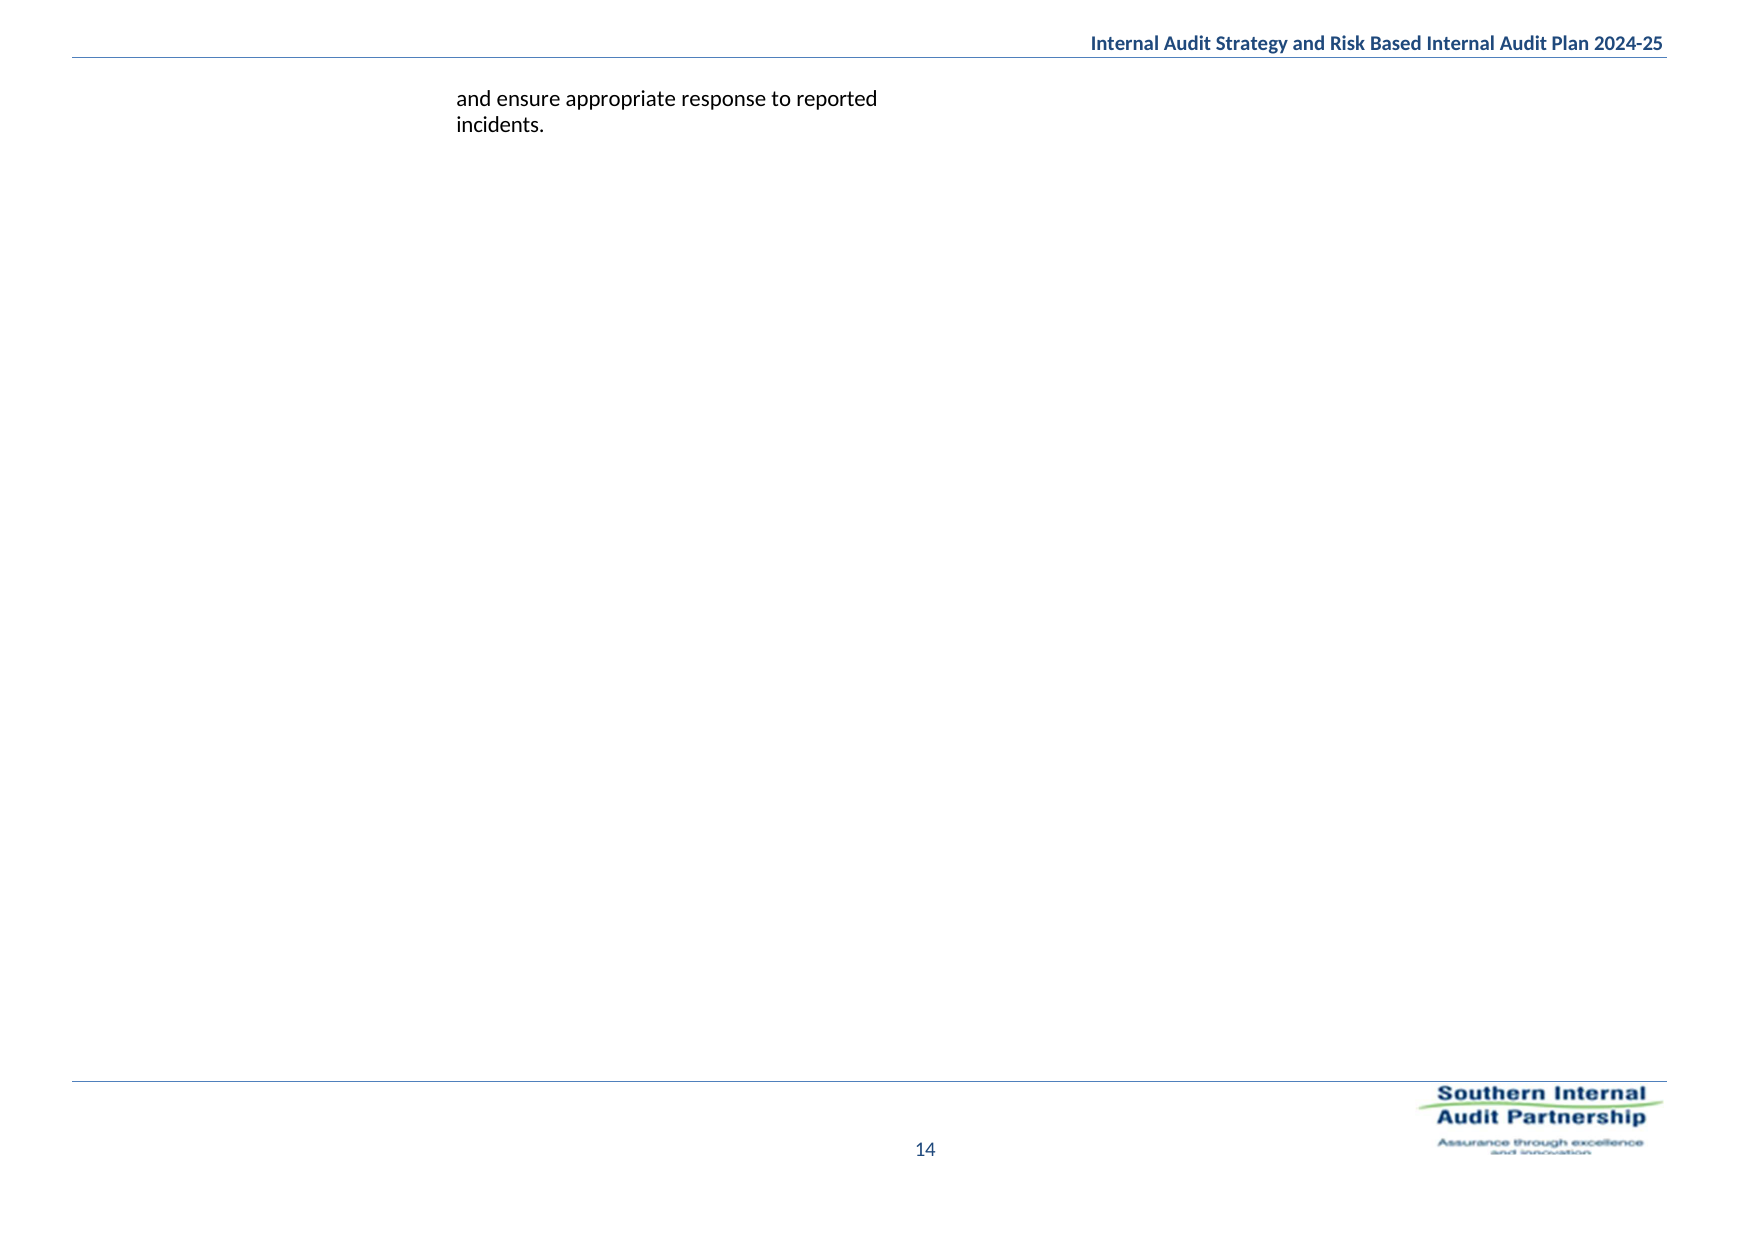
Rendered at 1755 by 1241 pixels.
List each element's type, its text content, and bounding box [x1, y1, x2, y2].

table_cell [1582, 114, 1670, 139]
table_cell [1424, 86, 1582, 114]
table_cell [1248, 114, 1424, 139]
table_cell incidents. [442, 114, 907, 139]
table_cell and ensure appropriate response to reported [442, 86, 907, 114]
table_cell [1424, 114, 1582, 139]
table_cell [1582, 86, 1670, 114]
table_cell [87, 114, 442, 139]
table_cell [1084, 114, 1248, 139]
table_cell [1248, 86, 1424, 114]
table_cell [87, 86, 442, 114]
table_cell [907, 86, 1084, 114]
table_cell [1084, 86, 1248, 114]
table_cell [907, 114, 1084, 139]
